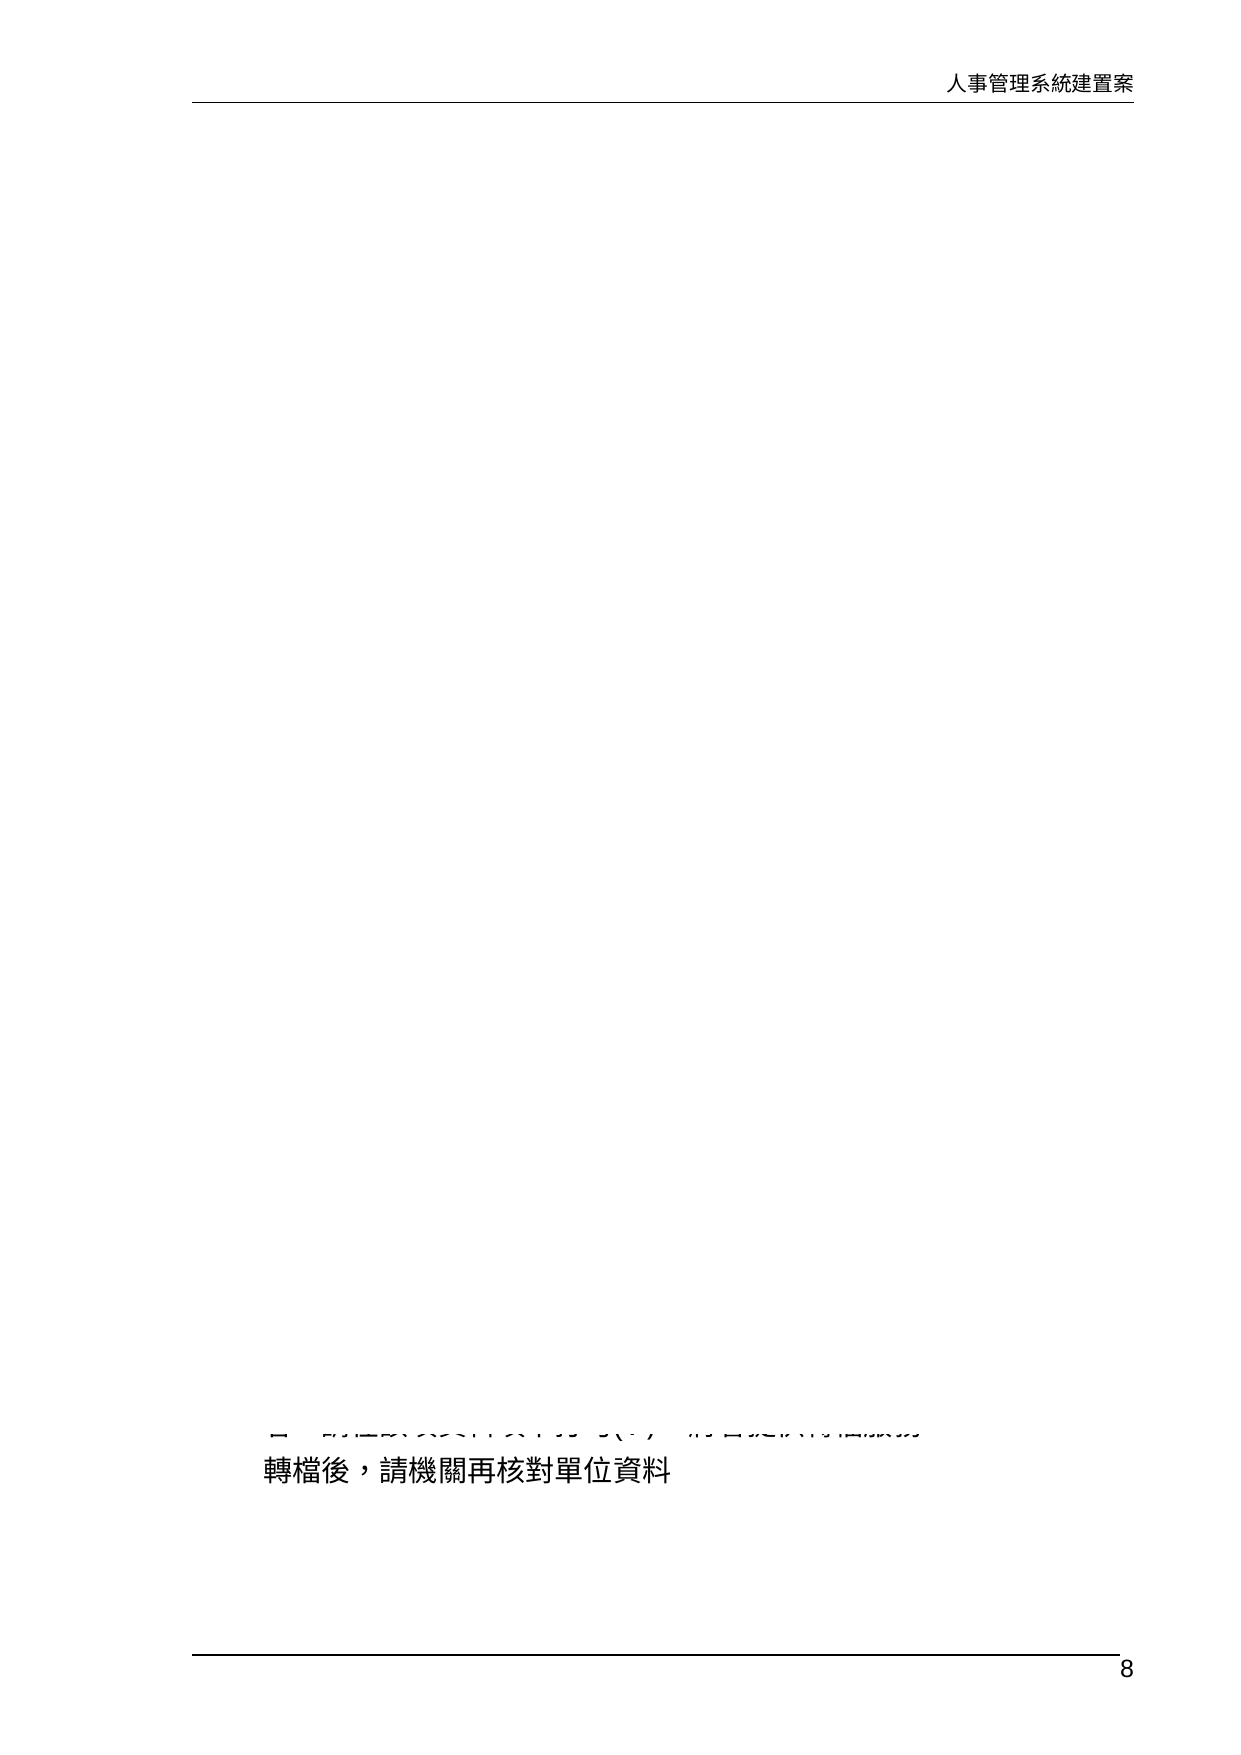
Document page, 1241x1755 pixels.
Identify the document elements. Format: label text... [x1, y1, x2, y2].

text 請機關依照目前Pemis2K資料建檔狀況，若需要自銓敘部轉檔下來者，請在該項資料項下打勺(V)，將會提供轉檔服務， [263, 1434, 1134, 1444]
text 轉檔後，請機關再核對單位資料 [263, 1448, 1134, 1490]
